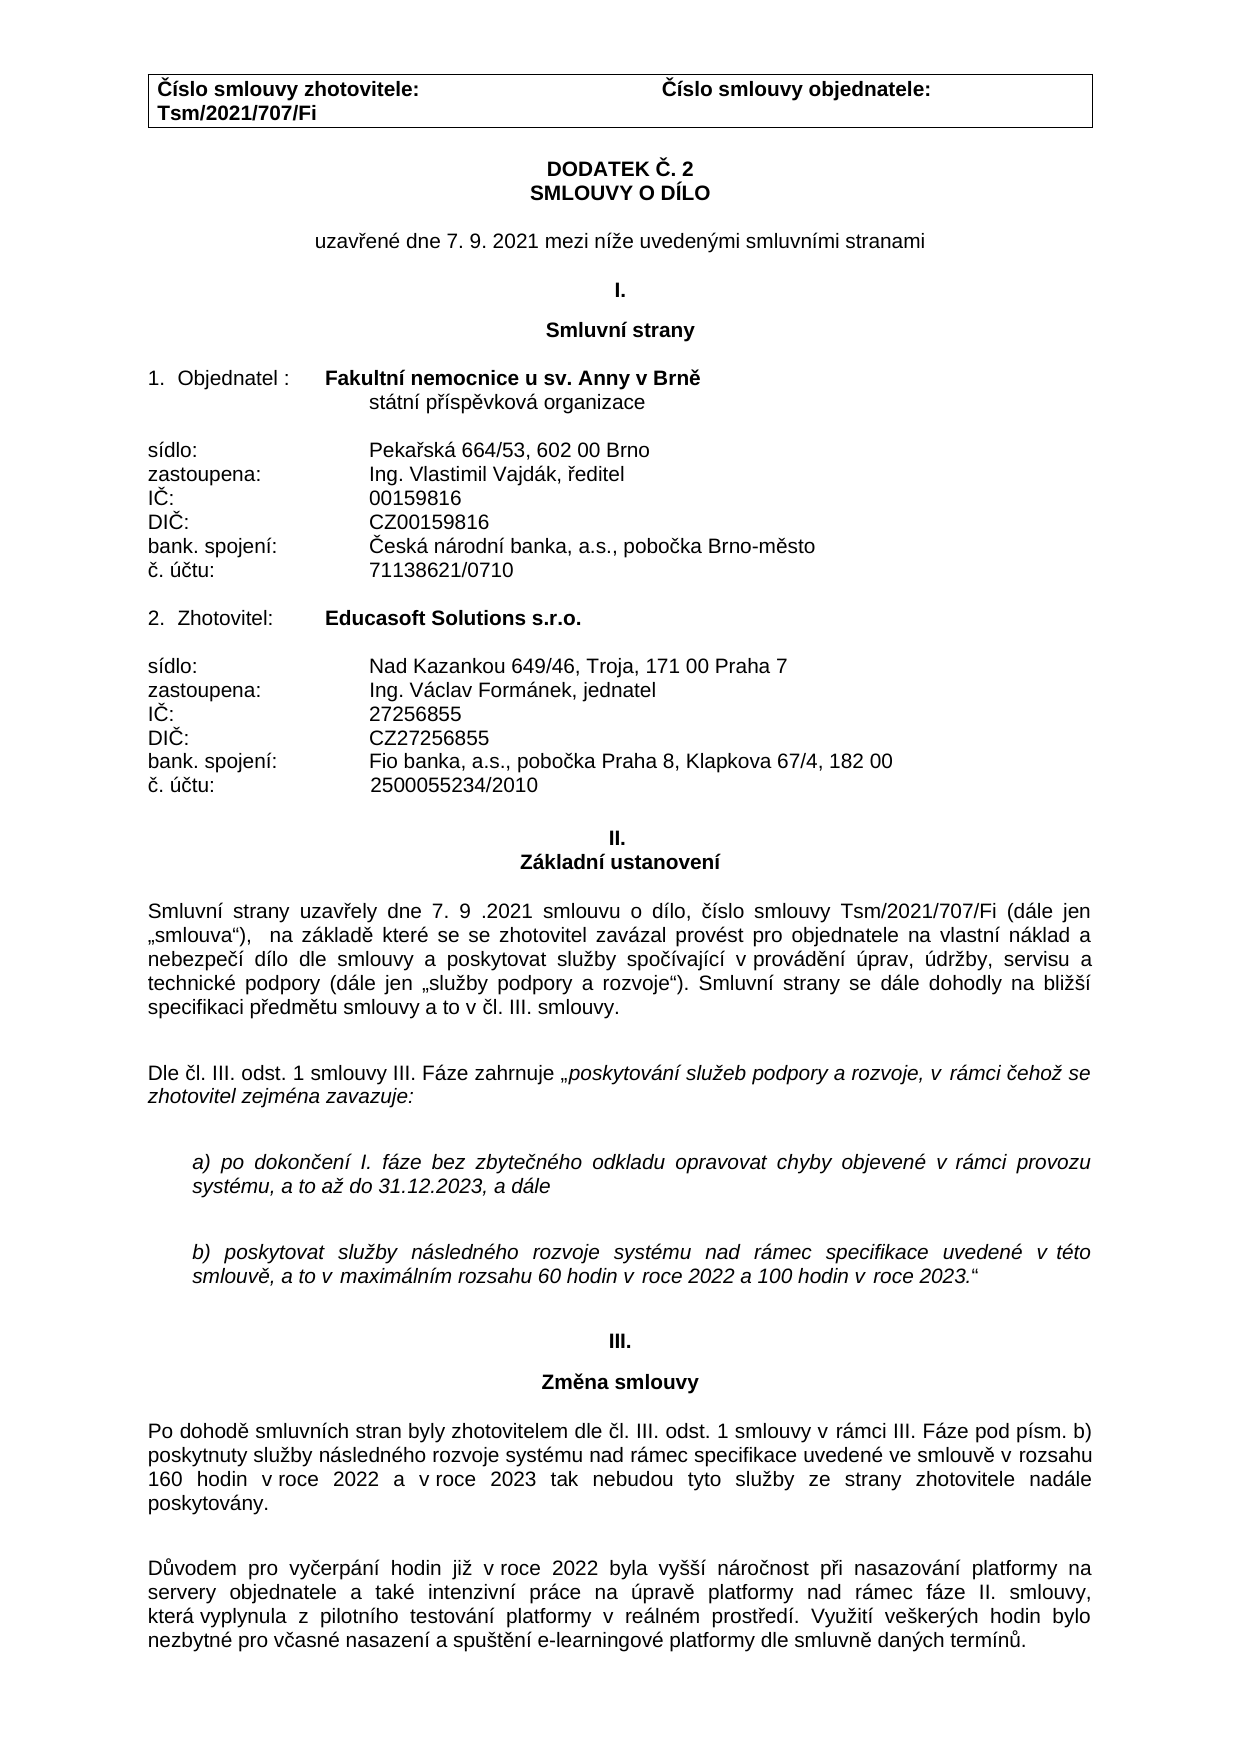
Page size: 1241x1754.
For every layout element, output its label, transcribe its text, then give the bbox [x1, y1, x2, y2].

text bank. spojení: Česká národní banka, a.s., pobočka Brno-město [148, 534, 1093, 558]
text SMLOUVY O DÍLO [148, 181, 1093, 204]
text sídlo: Nad Kazankou 649/46, Troja, 171 00 Praha 7 [148, 653, 1093, 677]
text I. [148, 277, 1093, 301]
list Objednatel : Fakultní nemocnice u sv. Anny v Brně [148, 366, 1093, 390]
text č. účtu: 71138621/0710 [148, 558, 1093, 582]
text II. [148, 826, 1093, 850]
text Po dohodě smluvních stran byly zhotovitelem dle čl. III. odst. 1 smlouvy v rámci III. Fáze pod písm. b) poskytnuty služby následného rozvoje systému nad rámec specifikace uvedené ve smlouvě v rozsahu 160 hodin v roce 2022 a v roce 2023 tak nebudou tyto služby ze strany zhotovitele nadále poskytovány. [148, 1419, 1093, 1514]
text DIČ: CZ00159816 [148, 510, 1093, 534]
text DIČ: CZ27256855 [148, 725, 1093, 749]
text č. účtu: 2500055234/2010 [148, 773, 1093, 797]
text III. [148, 1329, 1093, 1353]
text IČ: 27256855 [148, 701, 1093, 725]
text Dle čl. III. odst. 1 smlouvy III. Fáze zahrnuje „poskytování služeb podpory a rozvoje, v rámci čehož se zhotovitel zejména zavazuje: [148, 1060, 1093, 1108]
text Důvodem pro vyčerpání hodin již v roce 2022 byla vyšší náročnost při nasazování platformy na servery objednatele a také intenzivní práce na úpravě platformy nad rámec fáze II. smlouvy, která vyplynula z pilotního testování platformy v reálném prostředí. Využití veškerých hodin bylo nezbytné pro včasné nasazení a spuštění e-learningové platformy dle smluvně daných termínů. [148, 1556, 1093, 1652]
text zastoupena: Ing. Vlastimil Vajdák, ředitel [148, 462, 1093, 486]
text DODATEK Č. 2 [148, 157, 1093, 181]
text Smluvní strany uzavřely dne 7. 9 .2021 smlouvu o dílo, číslo smlouvy Tsm/2021/707/Fi (dále jen „smlouva“), na základě které se se zhotovitel zavázal provést pro objednatele na vlastní náklad a nebezpečí dílo dle smlouvy a poskytovat služby spočívající v provádění úprav, údržby, servisu a technické podpory (dále jen „služby podpory a rozvoje“). Smluvní strany se dále dohodly na bližší specifikaci předmětu smlouvy a to v čl. III. smlouvy. [148, 899, 1093, 1019]
text státní příspěvková organizace [295, 390, 1093, 414]
text uzavřené dne 7. 9. 2021 mezi níže uvedenými smluvními stranami [148, 228, 1093, 252]
text Smluvní strany [148, 318, 1093, 342]
text b) poskytovat služby následného rozvoje systému nad rámec specifikace uvedené v této smlouvě, a to v maximálním rozsahu 60 hodin v roce 2022 a 100 hodin v roce 2023.“ [192, 1239, 1093, 1287]
text Změna smlouvy [148, 1370, 1093, 1394]
text bank. spojení: Fio banka, a.s., pobočka Praha 8, Klapkova 67/4, 182 00 [148, 749, 1093, 773]
list Zhotovitel: Educasoft Solutions s.r.o. [148, 606, 1093, 629]
text a) po dokončení I. fáze bez zbytečného odkladu opravovat chyby objevené v rámci provozu systému, a to až do 31.12.2023, a dále [192, 1150, 1093, 1198]
text Základní ustanovení [148, 850, 1093, 874]
text zastoupena: Ing. Václav Formánek, jednatel [148, 677, 1093, 701]
text sídlo: Pekařská 664/53, 602 00 Brno [148, 438, 1093, 462]
text IČ: 00159816 [148, 486, 1093, 510]
